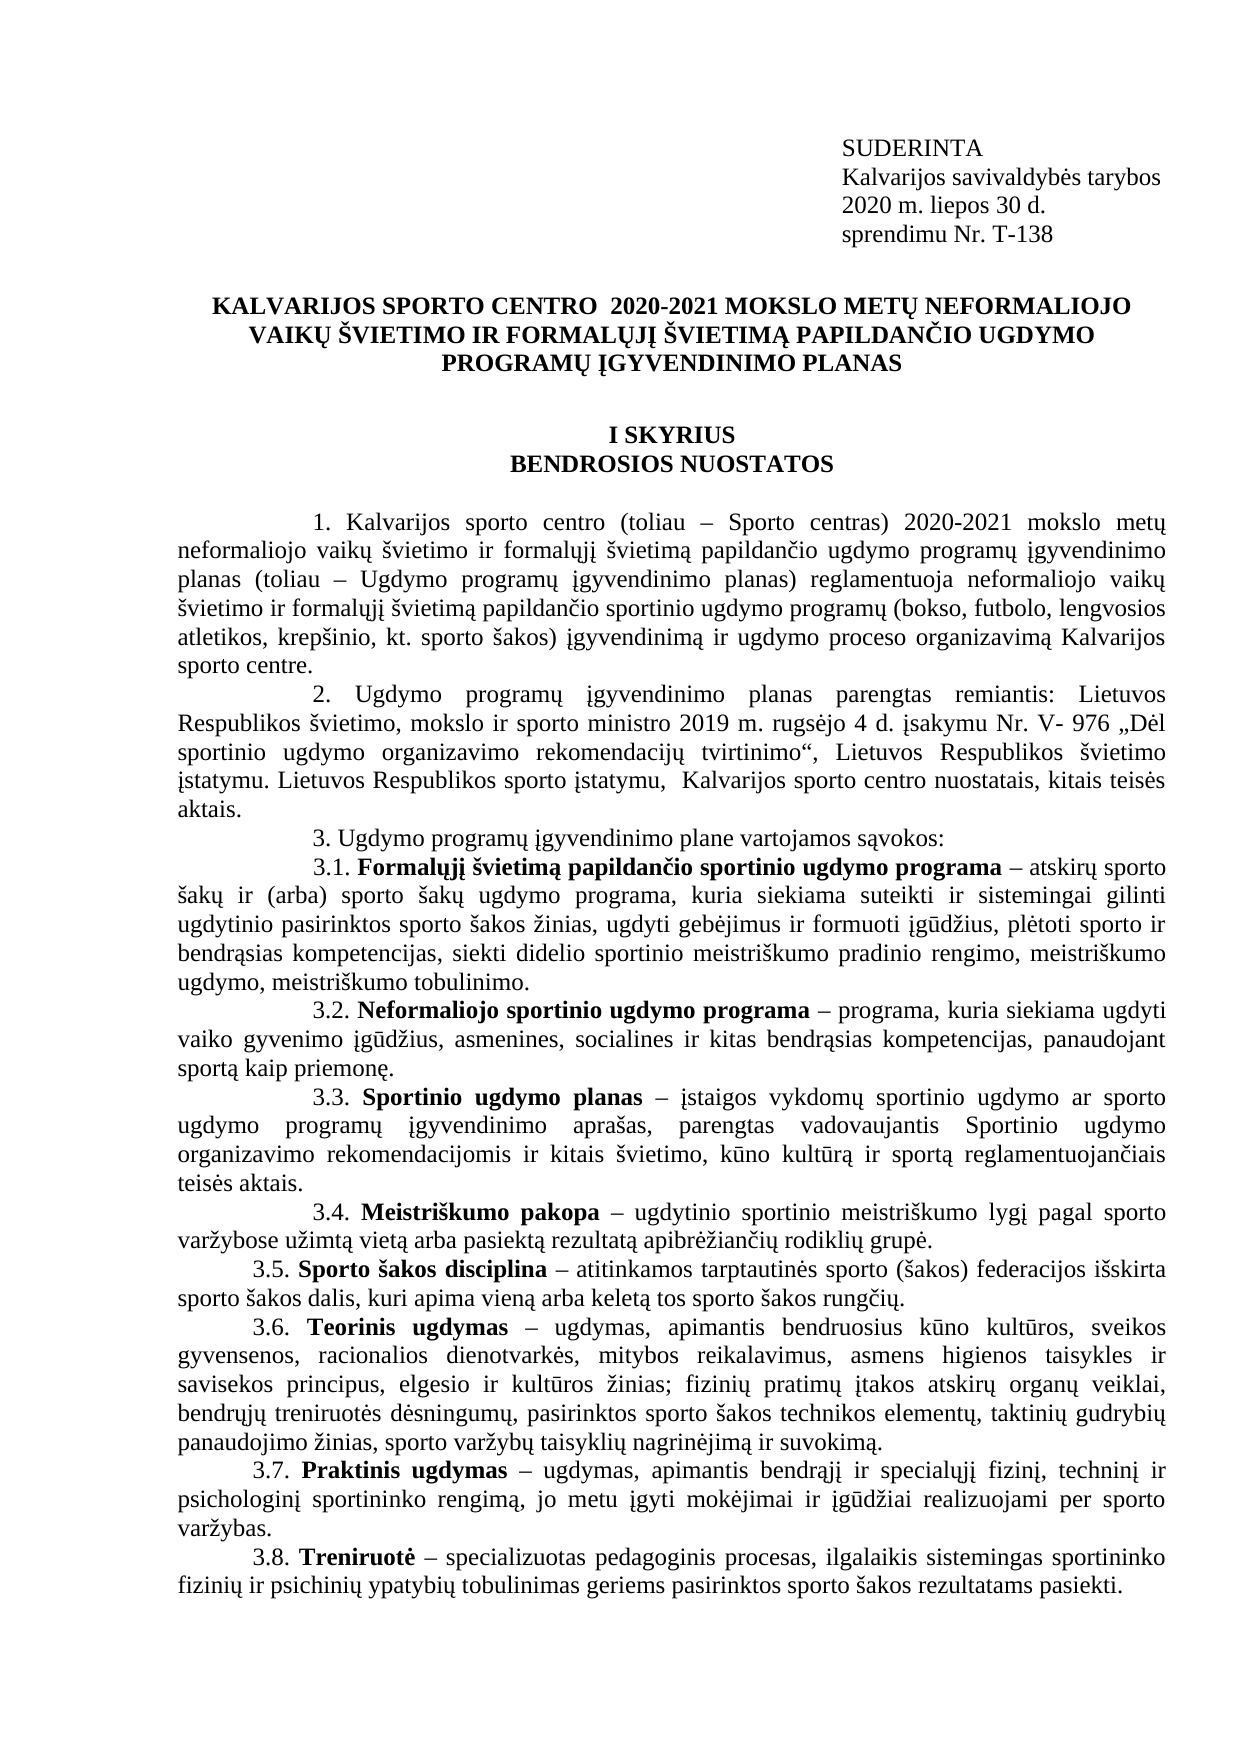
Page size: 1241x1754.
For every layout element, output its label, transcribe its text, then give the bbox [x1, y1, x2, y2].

text 3.7. Praktinis ugdymas – ugdymas, apimantis bendrąjį ir specialųjį fizinį, techninį ir psichologinį sportininko rengimą, jo metu įgyti mokėjimai ir įgūdžiai realizuojami per sporto varžybas. [177, 1455, 1167, 1542]
text SUDERINTA [842, 133, 1167, 162]
text 2020 m. liepos 30 d. [842, 190, 1167, 219]
text Kalvarijos savivaldybės tarybos [842, 162, 1167, 190]
text 3.6. Teorinis ugdymas – ugdymas, apimantis bendruosius kūno kultūros, sveikos gyvensenos, racionalios dienotvarkės, mitybos reikalavimus, asmens higienos taisykles ir savisekos principus, elgesio ir kultūros žinias; fizinių pratimų įtakos atskirų organų veiklai, bendrųjų treniruotės dėsningumų, pasirinktos sporto šakos technikos elementų, taktinių gudrybių panaudojimo žinias, sporto varžybų taisyklių nagrinėjimą ir suvokimą. [177, 1312, 1167, 1455]
text 3.5. Sporto šakos disciplina – atitinkamos tarptautinės sporto (šakos) federacijos išskirta sporto šakos dalis, kuri apima vieną arba keletą tos sporto šakos rungčių. [177, 1254, 1167, 1312]
text 3. Ugdymo programų įgyvendinimo plane vartojamos sąvokos: [177, 823, 1167, 852]
text BENDROSIOS NUOSTATOS [177, 449, 1167, 478]
text I SKYRIUS [177, 420, 1167, 449]
text 1. Kalvarijos sporto centro (toliau – Sporto centras) 2020-2021 mokslo metų neformaliojo vaikų švietimo ir formalųjį švietimą papildančio ugdymo programų įgyvendinimo planas (toliau – Ugdymo programų įgyvendinimo planas) reglamentuoja neformaliojo vaikų švietimo ir formalųjį švietimą papildančio sportinio ugdymo programų (bokso, futbolo, lengvosios atletikos, krepšinio, kt. sporto šakos) įgyvendinimą ir ugdymo proceso organizavimą Kalvarijos sporto centre. [177, 507, 1167, 679]
text 3.4. Meistriškumo pakopa – ugdytinio sportinio meistriškumo lygį pagal sporto varžybose užimtą vietą arba pasiektą rezultatą apibrėžiančių rodiklių grupė. [177, 1197, 1167, 1254]
text sprendimu Nr. T-138 [842, 219, 1167, 248]
text 2. Ugdymo programų įgyvendinimo planas parengtas remiantis: Lietuvos Respublikos švietimo, mokslo ir sporto ministro 2019 m. rugsėjo 4 d. įsakymu Nr. V- 976 „Dėl sportinio ugdymo organizavimo rekomendacijų tvirtinimo“, Lietuvos Respublikos švietimo įstatymu. Lietuvos Respublikos sporto įstatymu, Kalvarijos sporto centro nuostatais, kitais teisės aktais. [177, 679, 1167, 823]
text 3.1. Formalųjį švietimą papildančio sportinio ugdymo programa – atskirų sporto šakų ir (arba) sporto šakų ugdymo programa, kuria siekiama suteikti ir sistemingai gilinti ugdytinio pasirinktos sporto šakos žinias, ugdyti gebėjimus ir formuoti įgūdžius, plėtoti sporto ir bendrąsias kompetencijas, siekti didelio sportinio meistriškumo pradinio rengimo, meistriškumo ugdymo, meistriškumo tobulinimo. [177, 852, 1167, 995]
text 3.3. Sportinio ugdymo planas – įstaigos vykdomų sportinio ugdymo ar sporto ugdymo programų įgyvendinimo aprašas, parengtas vadovaujantis Sportinio ugdymo organizavimo rekomendacijomis ir kitais švietimo, kūno kultūrą ir sportą reglamentuojančiais teisės aktais. [177, 1082, 1167, 1197]
text 3.8. Treniruotė – specializuotas pedagoginis procesas, ilgalaikis sistemingas sportininko fizinių ir psichinių ypatybių tobulinimas geriems pasirinktos sporto šakos rezultatams pasiekti. [177, 1542, 1167, 1599]
text 3.2. Neformaliojo sportinio ugdymo programa – programa, kuria siekiama ugdyti vaiko gyvenimo įgūdžius, asmenines, socialines ir kitas bendrąsias kompetencijas, panaudojant sportą kaip priemonę. [177, 995, 1167, 1082]
text KALVARIJOS SPORTO CENTRO 2020-2021 MOKSLO METŲ NEFORMALIOJO VAIKŲ ŠVIETIMO IR FORMALŲJĮ ŠVIETIMĄ PAPILDANČIO UGDYMO PROGRAMŲ ĮGYVENDINIMO PLANAS [177, 291, 1167, 377]
